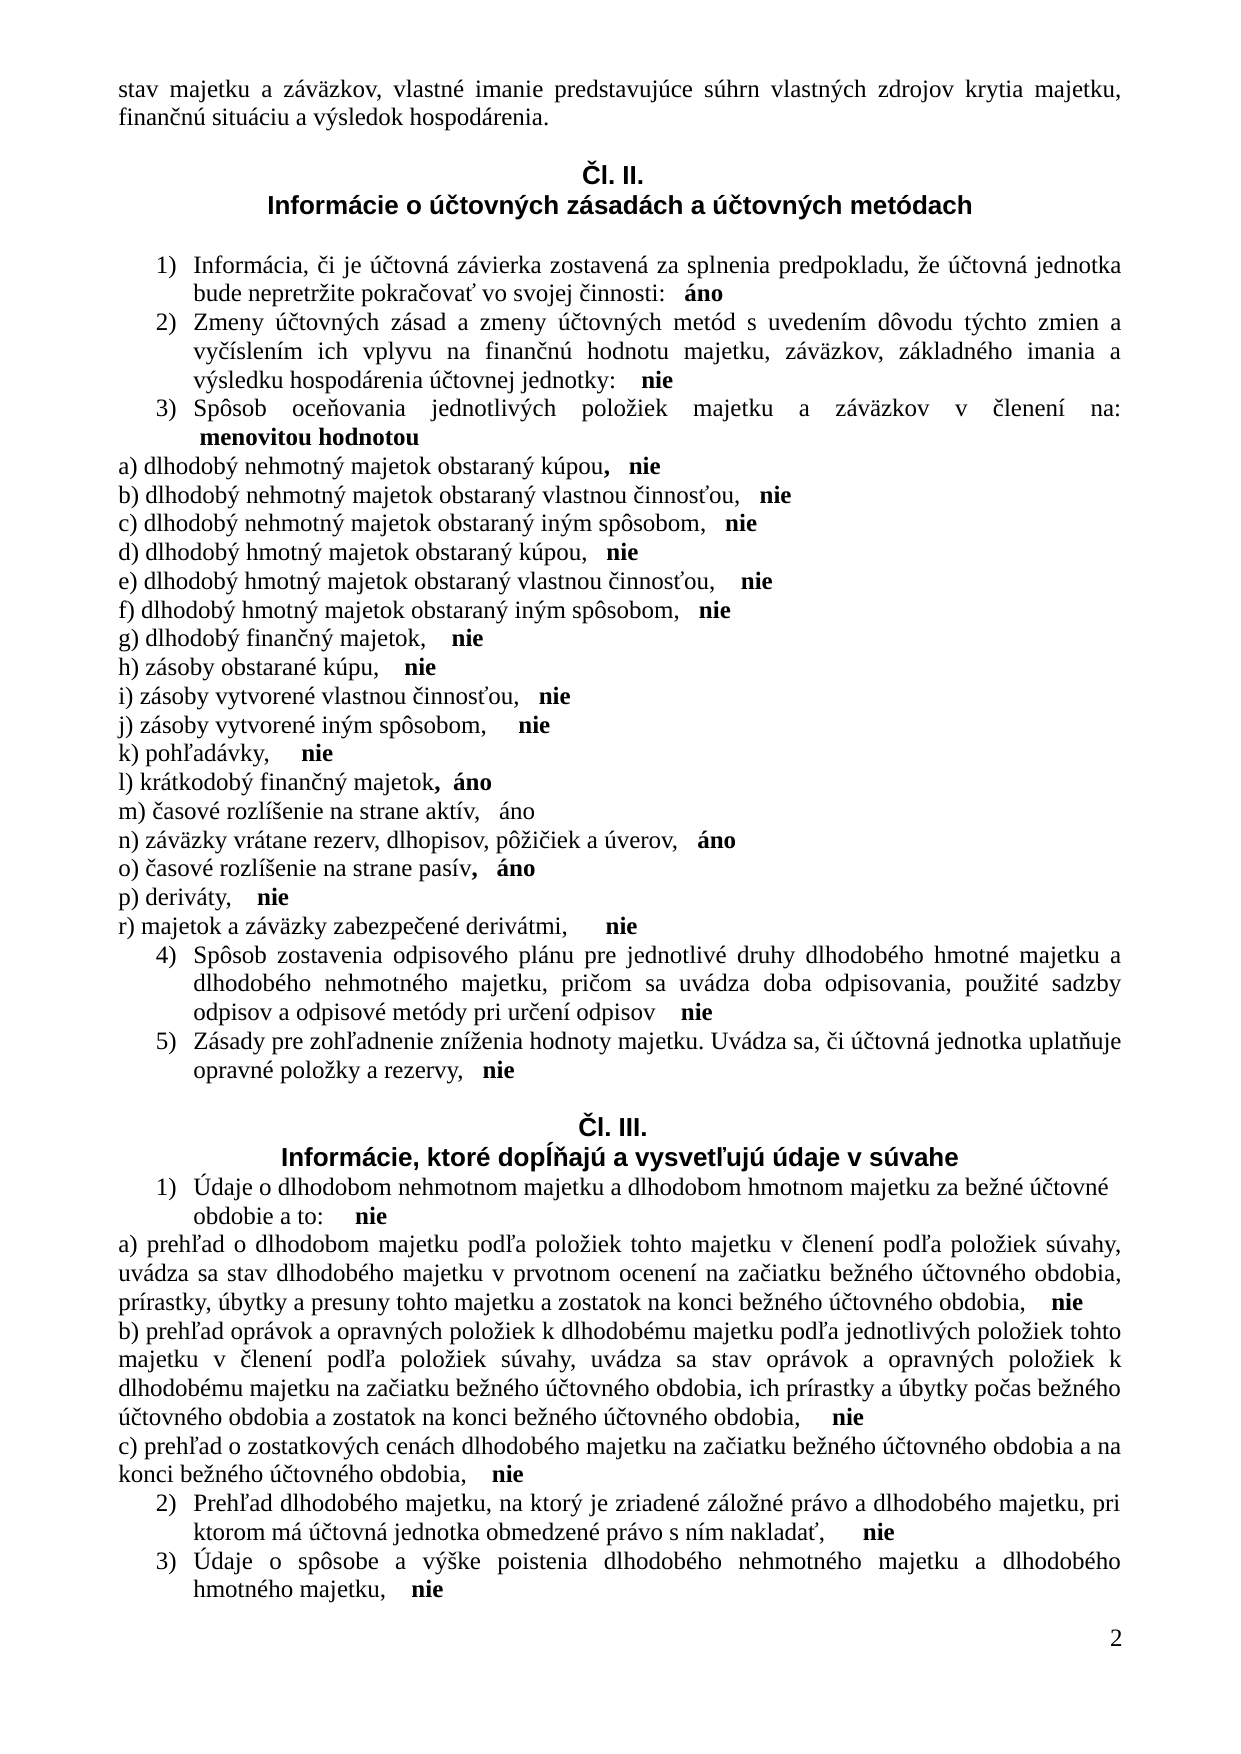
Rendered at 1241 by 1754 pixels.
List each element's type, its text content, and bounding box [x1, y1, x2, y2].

text p) deriváty, nie [118, 882, 1122, 911]
text h) zásoby obstarané kúpu, nie [118, 652, 1122, 681]
text c) prehľad o zostatkových cenách dlhodobého majetku na začiatku bežného účtovného obdobia a na konci bežného účtovného obdobia, nie [118, 1431, 1122, 1488]
text g) dlhodobý finančný majetok, nie [118, 623, 1122, 652]
subtitle Čl. II. [118, 160, 1122, 190]
list Spôsob zostavenia odpisového plánu pre jednotlivé druhy dlhodobého hmotné majetku a dlhodobého nehmotného majetku, pričom sa uvádza doba odpisovania, použité sadzby odpisov a odpisové metódy pri určení odpisov nie [156, 940, 1122, 1026]
text stav majetku a záväzkov, vlastné imanie predstavujúce súhrn vlastných zdrojov krytia majetku, finančnú situáciu a výsledok hospodárenia. [118, 74, 1122, 131]
list Prehľad dlhodobého majetku, na ktorý je zriadené záložné právo a dlhodobého majetku, pri ktorom má účtovná jednotka obmedzené právo s ním nakladať, nie [156, 1488, 1122, 1546]
text l) krátkodobý finančný majetok, áno [118, 767, 1122, 796]
list Zásady pre zohľadnenie zníženia hodnoty majetku. Uvádza sa, či účtovná jednotka uplatňuje opravné položky a rezervy, nie [156, 1026, 1122, 1083]
list Spôsob oceňovania jednotlivých položiek majetku a záväzkov v členení na: menovitou hodnotou [156, 393, 1122, 451]
text Informácie o účtovných zásadách a účtovných metódach [118, 190, 1122, 220]
text r) majetok a záväzky zabezpečené derivátmi, nie [118, 911, 1122, 940]
text i) zásoby vytvorené vlastnou činnosťou, nie [118, 681, 1122, 710]
text obdobie a to: nie [118, 1201, 1122, 1229]
subtitle Čl. III. [118, 1112, 1122, 1142]
text Informácie, ktoré dopĺňajú a vysvetľujú údaje v súvahe [118, 1142, 1122, 1172]
list Zmeny účtovných zásad a zmeny účtovných metód s uvedením dôvodu týchto zmien a vyčíslením ich vplyvu na finančnú hodnotu majetku, záväzkov, základného imania a výsledku hospodárenia účtovnej jednotky: nie [156, 307, 1122, 393]
text c) dlhodobý nehmotný majetok obstaraný iným spôsobom, nie [118, 508, 1122, 537]
text b) dlhodobý nehmotný majetok obstaraný vlastnou činnosťou, nie [118, 480, 1122, 508]
text f) dlhodobý hmotný majetok obstaraný iným spôsobom, nie [118, 595, 1122, 623]
text n) záväzky vrátane rezerv, dlhopisov, pôžičiek a úverov, áno [118, 825, 1122, 853]
list Údaje o dlhodobom nehmotnom majetku a dlhodobom hmotnom majetku za bežné účtovné [156, 1172, 1122, 1201]
text a) prehľad o dlhodobom majetku podľa položiek tohto majetku v členení podľa položiek súvahy, uvádza sa stav dlhodobého majetku v prvotnom ocenení na začiatku bežného účtovného obdobia, prírastky, úbytky a presuny tohto majetku a zostatok na konci bežného účtovného obdobia, nie [118, 1229, 1122, 1316]
text a) dlhodobý nehmotný majetok obstaraný kúpou, nie [118, 451, 1122, 480]
list Informácia, či je účtovná závierka zostavená za splnenia predpokladu, že účtovná jednotka bude nepretržite pokračovať vo svojej činnosti: áno [156, 250, 1122, 307]
text o) časové rozlíšenie na strane pasív, áno [118, 853, 1122, 882]
text d) dlhodobý hmotný majetok obstaraný kúpou, nie [118, 537, 1122, 566]
text m) časové rozlíšenie na strane aktív, áno [118, 796, 1122, 825]
text k) pohľadávky, nie [118, 738, 1122, 767]
text j) zásoby vytvorené iným spôsobom, nie [118, 710, 1122, 738]
text e) dlhodobý hmotný majetok obstaraný vlastnou činnosťou, nie [118, 566, 1122, 595]
text b) prehľad oprávok a opravných položiek k dlhodobému majetku podľa jednotlivých položiek tohto majetku v členení podľa položiek súvahy, uvádza sa stav oprávok a opravných položiek k dlhodobému majetku na začiatku bežného účtovného obdobia, ich prírastky a úbytky počas bežného účtovného obdobia a zostatok na konci bežného účtovného obdobia, nie [118, 1316, 1122, 1431]
list Údaje o spôsobe a výške poistenia dlhodobého nehmotného majetku a dlhodobého hmotného majetku, nie [156, 1546, 1122, 1603]
